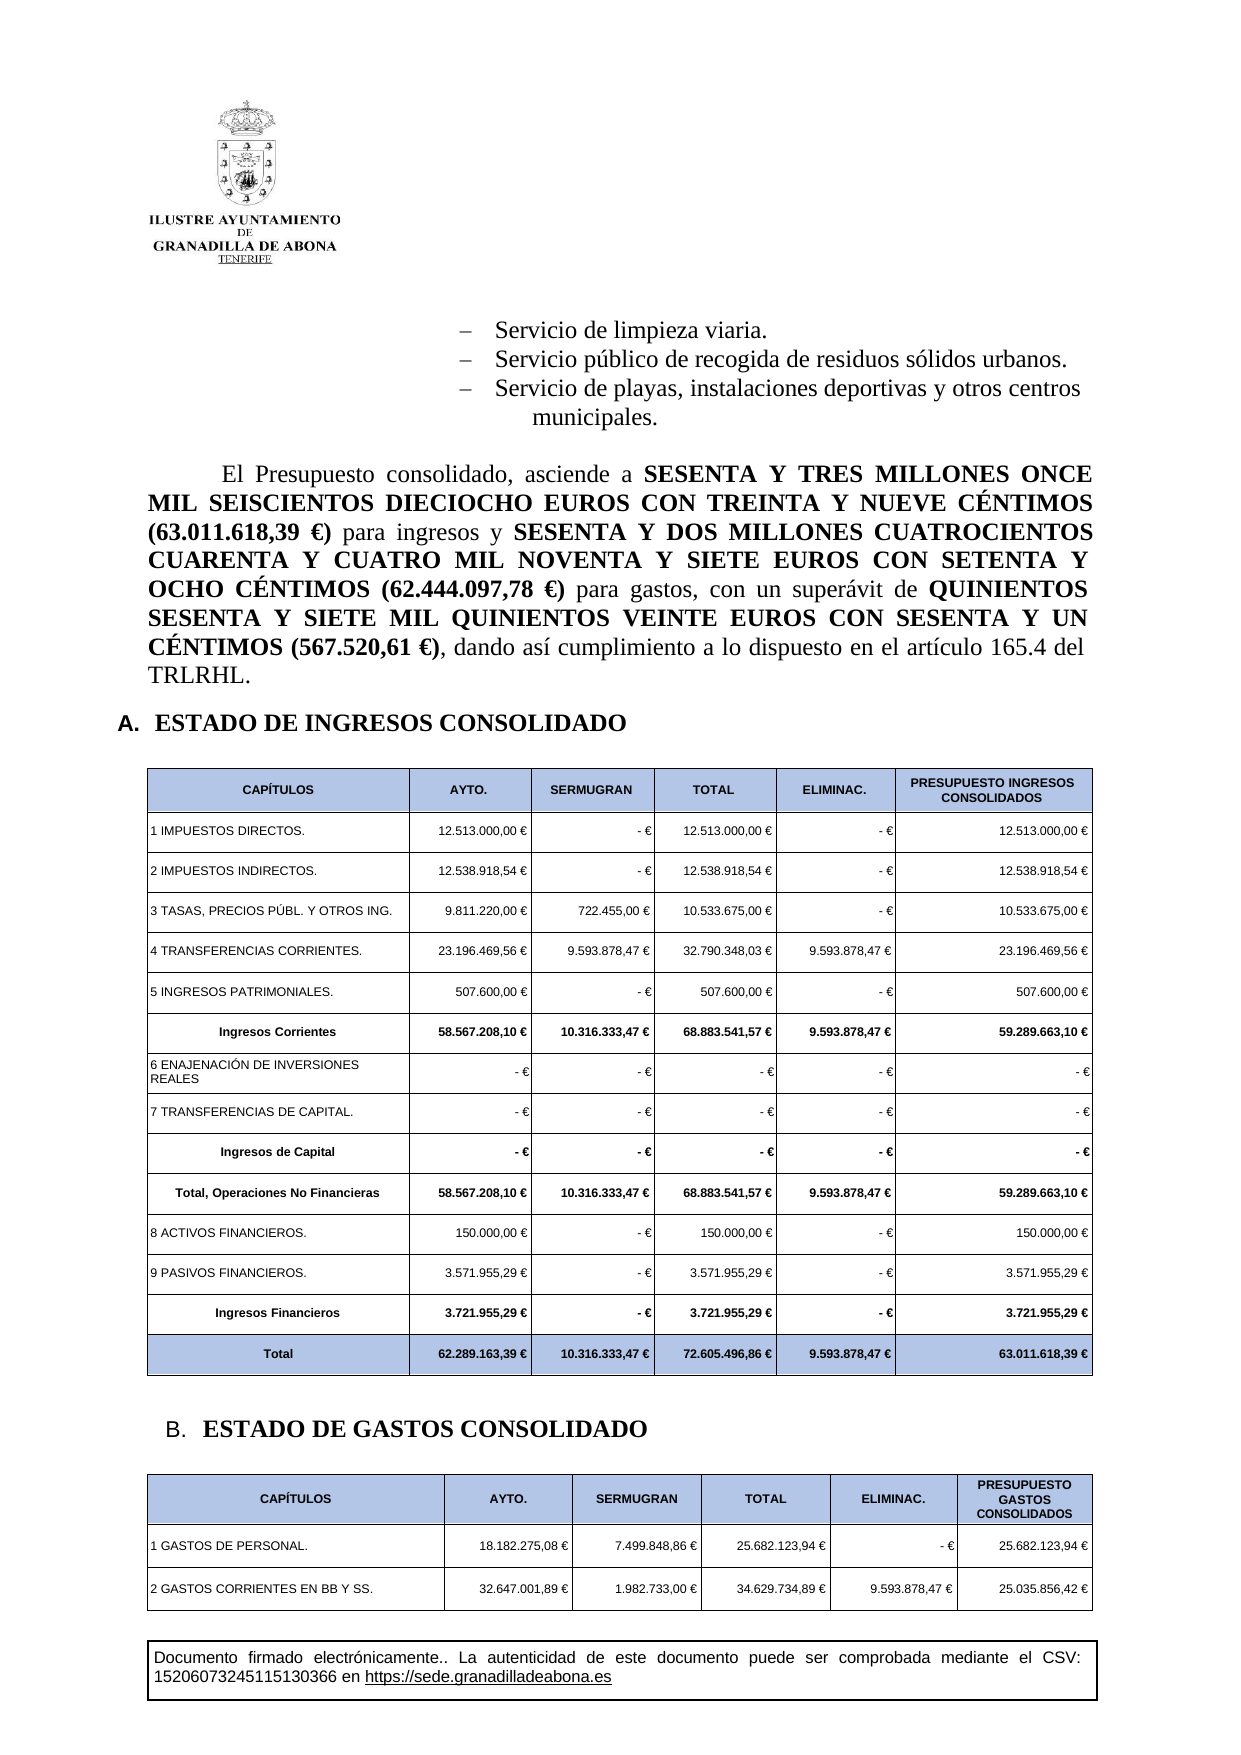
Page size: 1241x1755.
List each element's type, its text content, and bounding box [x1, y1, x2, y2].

table_cell 1 GASTOS DE PERSONAL. [148, 1525, 444, 1567]
table_cell 68.883.541,57 € [655, 1174, 776, 1214]
table_cell - € [410, 1134, 531, 1173]
table_cell Total [148, 1335, 409, 1374]
table_cell 3.721.955,29 € [896, 1295, 1092, 1334]
table_cell 62.289.163,39 € [410, 1335, 531, 1374]
table_cell 3.571.955,29 € [896, 1255, 1092, 1294]
table_cell 12.513.000,00 € [896, 813, 1092, 852]
table_cell - € [777, 1134, 895, 1173]
table_cell - € [532, 1255, 654, 1294]
table_cell 59.289.663,10 € [896, 1014, 1092, 1053]
table_cell 72.605.496,86 € [655, 1335, 776, 1374]
table_cell 25.682.123,94 € [702, 1525, 830, 1567]
table_cell - € [831, 1525, 957, 1567]
table_cell 58.567.208,10 € [410, 1174, 531, 1214]
table_cell 23.196.469,56 € [410, 933, 531, 972]
table_header AYTO. [445, 1475, 572, 1523]
table_cell 25.035.856,42 € [958, 1568, 1092, 1610]
table_cell 9.811.220,00 € [410, 893, 531, 932]
table_header AYTO. [410, 769, 531, 811]
table_cell 4 TRANSFERENCIAS CORRIENTES. [148, 933, 409, 972]
table_cell 7 TRANSFERENCIAS DE CAPITAL. [148, 1094, 409, 1133]
table_cell 32.647.001,89 € [445, 1568, 572, 1610]
table_cell 25.682.123,94 € [958, 1525, 1092, 1567]
table_cell - € [777, 853, 895, 892]
table_cell 6 ENAJENACIÓN DE INVERSIONES REALES [148, 1054, 409, 1093]
table_cell 10.316.333,47 € [532, 1014, 654, 1053]
table_cell - € [896, 1094, 1092, 1133]
list Servicio de limpieza viaria. [457, 315, 1111, 344]
table_cell 18.182.275,08 € [445, 1525, 572, 1567]
table_cell - € [532, 973, 654, 1012]
table_cell - € [532, 853, 654, 892]
table_cell - € [655, 1094, 776, 1133]
table_cell 3 TASAS, PRECIOS PÚBL. Y OTROS ING. [148, 893, 409, 932]
table_cell 10.316.333,47 € [532, 1335, 654, 1374]
table_cell 12.538.918,54 € [410, 853, 531, 892]
table_cell 23.196.469,56 € [896, 933, 1092, 972]
table_cell 9.593.878,47 € [777, 933, 895, 972]
table_cell - € [655, 1134, 776, 1173]
table_cell 5 INGRESOS PATRIMONIALES. [148, 973, 409, 1012]
table_header ELIMINAC. [831, 1475, 957, 1523]
table_cell Total, Operaciones No Financieras [148, 1174, 409, 1214]
table_cell 12.538.918,54 € [655, 853, 776, 892]
table_cell - € [777, 1094, 895, 1133]
text OCHO CÉNTIMOS (62.444.097,78 €) para gastos, con un superávit de QUINIENTOS SESENTA Y SIETE MIL QUINIENTOS VEINTE EUROS CON SESENTA Y UN [148, 574, 1093, 632]
table_cell - € [532, 1054, 654, 1093]
table_cell - € [777, 1255, 895, 1294]
table_header PRESUPUESTO GASTOS CONSOLIDADOS [958, 1475, 1092, 1523]
table_cell 150.000,00 € [410, 1215, 531, 1254]
table_cell 10.533.675,00 € [655, 893, 776, 932]
table_cell - € [532, 813, 654, 852]
table_cell 34.629.734,89 € [702, 1568, 830, 1610]
table_cell - € [532, 1295, 654, 1334]
table_cell 507.600,00 € [655, 973, 776, 1012]
table_cell 3.721.955,29 € [655, 1295, 776, 1334]
table_cell - € [777, 973, 895, 1012]
table_cell 59.289.663,10 € [896, 1174, 1092, 1214]
table_cell Ingresos Corrientes [148, 1014, 409, 1053]
table_cell - € [777, 893, 895, 932]
table_cell - € [532, 1134, 654, 1173]
table_cell 507.600,00 € [896, 973, 1092, 1012]
list Servicio público de recogida de residuos sólidos urbanos. [457, 344, 1111, 373]
table_header TOTAL [702, 1475, 830, 1523]
list ESTADO DE GASTOS CONSOLIDADO [165, 1414, 1111, 1443]
table_cell 150.000,00 € [655, 1215, 776, 1254]
table_cell 68.883.541,57 € [655, 1014, 776, 1053]
table_cell 12.513.000,00 € [655, 813, 776, 852]
table_cell - € [410, 1054, 531, 1093]
table_cell 63.011.618,39 € [896, 1335, 1092, 1374]
table_cell 3.721.955,29 € [410, 1295, 531, 1334]
table_cell - € [896, 1054, 1092, 1093]
table_header ELIMINAC. [777, 769, 895, 811]
table_cell - € [777, 813, 895, 852]
table_cell 2 IMPUESTOS INDIRECTOS. [148, 853, 409, 892]
table_cell Ingresos Financieros [148, 1295, 409, 1334]
list Servicio de playas, instalaciones deportivas y otros centros municipales. [457, 373, 1111, 430]
table_cell 9 PASIVOS FINANCIEROS. [148, 1255, 409, 1294]
table_cell - € [655, 1054, 776, 1093]
table_cell 9.593.878,47 € [777, 1014, 895, 1053]
table_cell 3.571.955,29 € [410, 1255, 531, 1294]
table_header CAPÍTULOS [148, 1475, 444, 1523]
table_header CAPÍTULOS [148, 769, 409, 811]
table_cell 9.593.878,47 € [532, 933, 654, 972]
table_cell - € [410, 1094, 531, 1133]
table_cell 58.567.208,10 € [410, 1014, 531, 1053]
table_cell 10.316.333,47 € [532, 1174, 654, 1214]
table_cell 12.538.918,54 € [896, 853, 1092, 892]
table_cell 9.593.878,47 € [831, 1568, 957, 1610]
table_cell 9.593.878,47 € [777, 1174, 895, 1214]
table_cell - € [532, 1094, 654, 1133]
table_header PRESUPUESTO INGRESOS CONSOLIDADOS [896, 769, 1092, 811]
table_cell 2 GASTOS CORRIENTES EN BB Y SS. [148, 1568, 444, 1610]
table_cell 722.455,00 € [532, 893, 654, 932]
table_cell 12.513.000,00 € [410, 813, 531, 852]
table_cell 10.533.675,00 € [896, 893, 1092, 932]
table_cell - € [777, 1215, 895, 1254]
table_cell 1 IMPUESTOS DIRECTOS. [148, 813, 409, 852]
table_cell 8 ACTIVOS FINANCIEROS. [148, 1215, 409, 1254]
table_cell 1.982.733,00 € [573, 1568, 701, 1610]
table_cell 7.499.848,86 € [573, 1525, 701, 1567]
text CÉNTIMOS (567.520,61 €), dando así cumplimiento a lo dispuesto en el artículo 165.4 del TRLRHL. [148, 632, 1093, 689]
table_header TOTAL [655, 769, 776, 811]
table_cell Ingresos de Capital [148, 1134, 409, 1173]
text El Presupuesto consolidado, asciende a SESENTA Y TRES MILLONES ONCE MIL SEISCIENTOS DIECIOCHO EUROS CON TREINTA Y NUEVE CÉNTIMOS (63.011.618,39 €) para ingresos y SESENTA Y DOS MILLONES CUATROCIENTOS CUARENTA Y CUATRO MIL NOVENTA Y SIETE EUROS CON SETENTA Y [148, 459, 1093, 574]
table_cell 9.593.878,47 € [777, 1335, 895, 1374]
table_cell - € [896, 1134, 1092, 1173]
table_header SERMUGRAN [532, 769, 654, 811]
table_header SERMUGRAN [573, 1475, 701, 1523]
table_cell - € [532, 1215, 654, 1254]
table_cell 507.600,00 € [410, 973, 531, 1012]
table_cell - € [777, 1295, 895, 1334]
table_cell 150.000,00 € [896, 1215, 1092, 1254]
table_cell 32.790.348,03 € [655, 933, 776, 972]
list ESTADO DE INGRESOS CONSOLIDADO [117, 708, 1111, 737]
table_cell 3.571.955,29 € [655, 1255, 776, 1294]
table_cell - € [777, 1054, 895, 1093]
